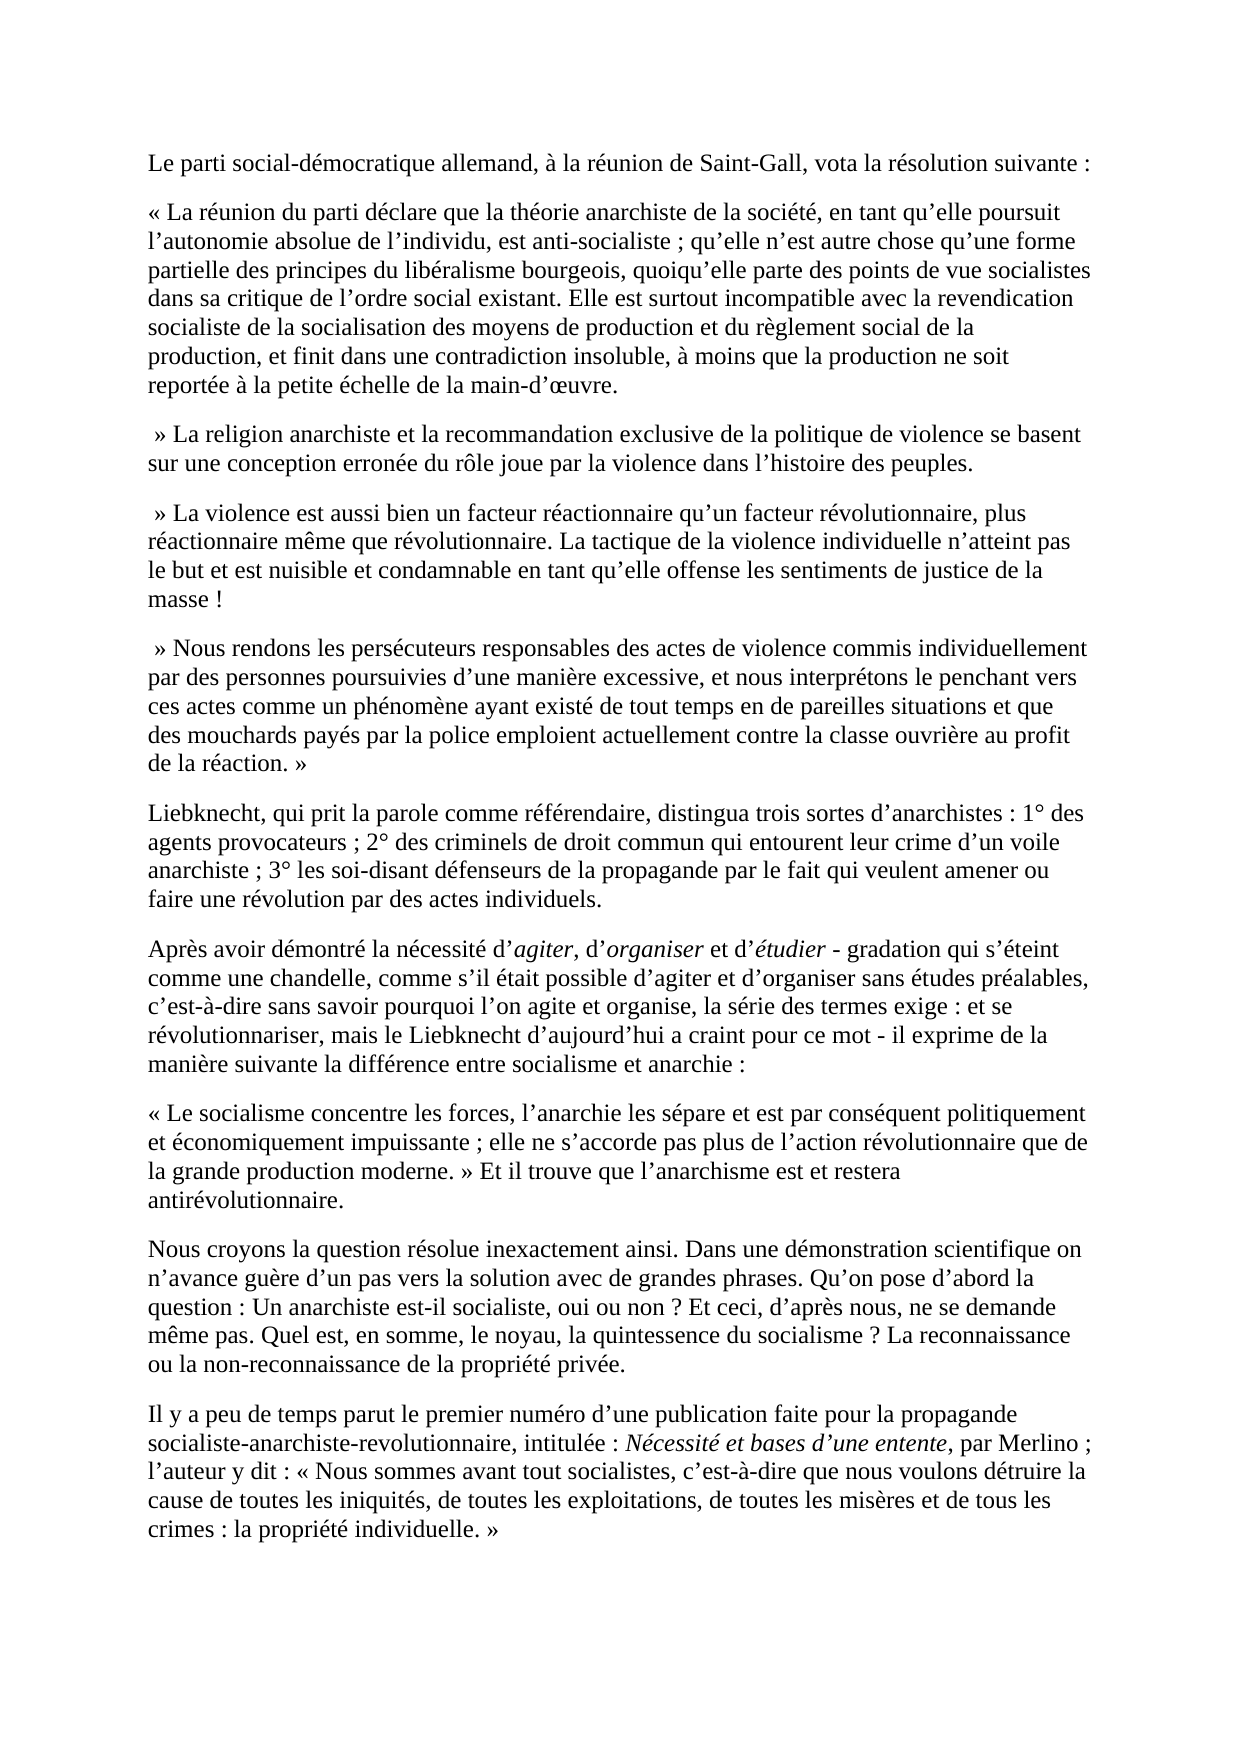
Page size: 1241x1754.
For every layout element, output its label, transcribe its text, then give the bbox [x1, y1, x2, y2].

text « La réunion du parti déclare que la théorie anarchiste de la société, en tant qu’elle poursuit l’autonomie absolue de l’individu, est anti-socialiste ; qu’elle n’est autre chose qu’une forme partielle des principes du libéralisme bourgeois, quoiqu’elle parte des points de vue socialistes dans sa critique de l’ordre social existant. Elle est surtout incompatible avec la revendication socialiste de la socialisation des moyens de production et du règlement social de la production, et finit dans une contradiction insoluble, à moins que la production ne soit reportée à la petite échelle de la main-d’œuvre. [148, 197, 1093, 398]
text Nous croyons la question résolue inexactement ainsi. Dans une démonstration scientifique on n’avance guère d’un pas vers la solution avec de grandes phrases. Qu’on pose d’abord la question : Un anarchiste est-il socialiste, oui ou non ? Et ceci, d’après nous, ne se demande même pas. Quel est, en somme, le noyau, la quintessence du socialisme ? La reconnaissance ou la non-reconnaissance de la propriété privée. [148, 1234, 1093, 1378]
text « Le socialisme concentre les forces, l’anarchie les sépare et est par conséquent politiquement et économiquement impuissante ; elle ne s’accorde pas plus de l’action révolutionnaire que de la grande production moderne. » Et il trouve que l’anarchisme est et restera antirévolutionnaire. [148, 1098, 1093, 1213]
text Le parti social-démocratique allemand, à la réunion de Saint-Gall, vota la résolution suivante : [148, 148, 1093, 176]
text » Nous rendons les persécuteurs responsables des actes de violence commis individuellement par des personnes poursuivies d’une manière excessive, et nous interprétons le penchant vers ces actes comme un phénomène ayant existé de tout temps en de pareilles situations et que des mouchards payés par la police emploient actuellement contre la classe ouvrière au profit de la réaction. » [148, 633, 1093, 777]
text Après avoir démontré la nécessité d’agiter, d’organiser et d’étudier - gradation qui s’éteint comme une chandelle, comme s’il était possible d’agiter et d’organiser sans études préalables, c’est-à-dire sans savoir pourquoi l’on agite et organise, la série des termes exige : et se révolutionnariser, mais le Liebknecht d’aujourd’hui a craint pour ce mot - il exprime de la manière suivante la différence entre socialisme et anarchie : [148, 934, 1093, 1078]
text Il y a peu de temps parut le premier numéro d’une publication faite pour la propagande socialiste-anarchiste-revolutionnaire, intitulée : Nécessité et bases d’une entente, par Merlino ; l’auteur y dit : « Nous sommes avant tout socialistes, c’est-à-dire que nous voulons détruire la cause de toutes les iniquités, de toutes les exploitations, de toutes les misères et de tous les crimes : la propriété individuelle. » [148, 1399, 1093, 1543]
text » La religion anarchiste et la recommandation exclusive de la politique de violence se basent sur une conception erronée du rôle joue par la violence dans l’histoire des peuples. [148, 419, 1093, 477]
text Liebknecht, qui prit la parole comme référendaire, distingua trois sortes d’anarchistes : 1° des agents provocateurs ; 2° des criminels de droit commun qui entourent leur crime d’un voile anarchiste ; 3° les soi-disant défenseurs de la propagande par le fait qui veulent amener ou faire une révolution par des actes individuels. [148, 798, 1093, 913]
text » La violence est aussi bien un facteur réactionnaire qu’un facteur révolutionnaire, plus réactionnaire même que révolutionnaire. La tactique de la violence individuelle n’atteint pas le but et est nuisible et condamnable en tant qu’elle offense les sentiments de justice de la masse ! [148, 498, 1093, 613]
